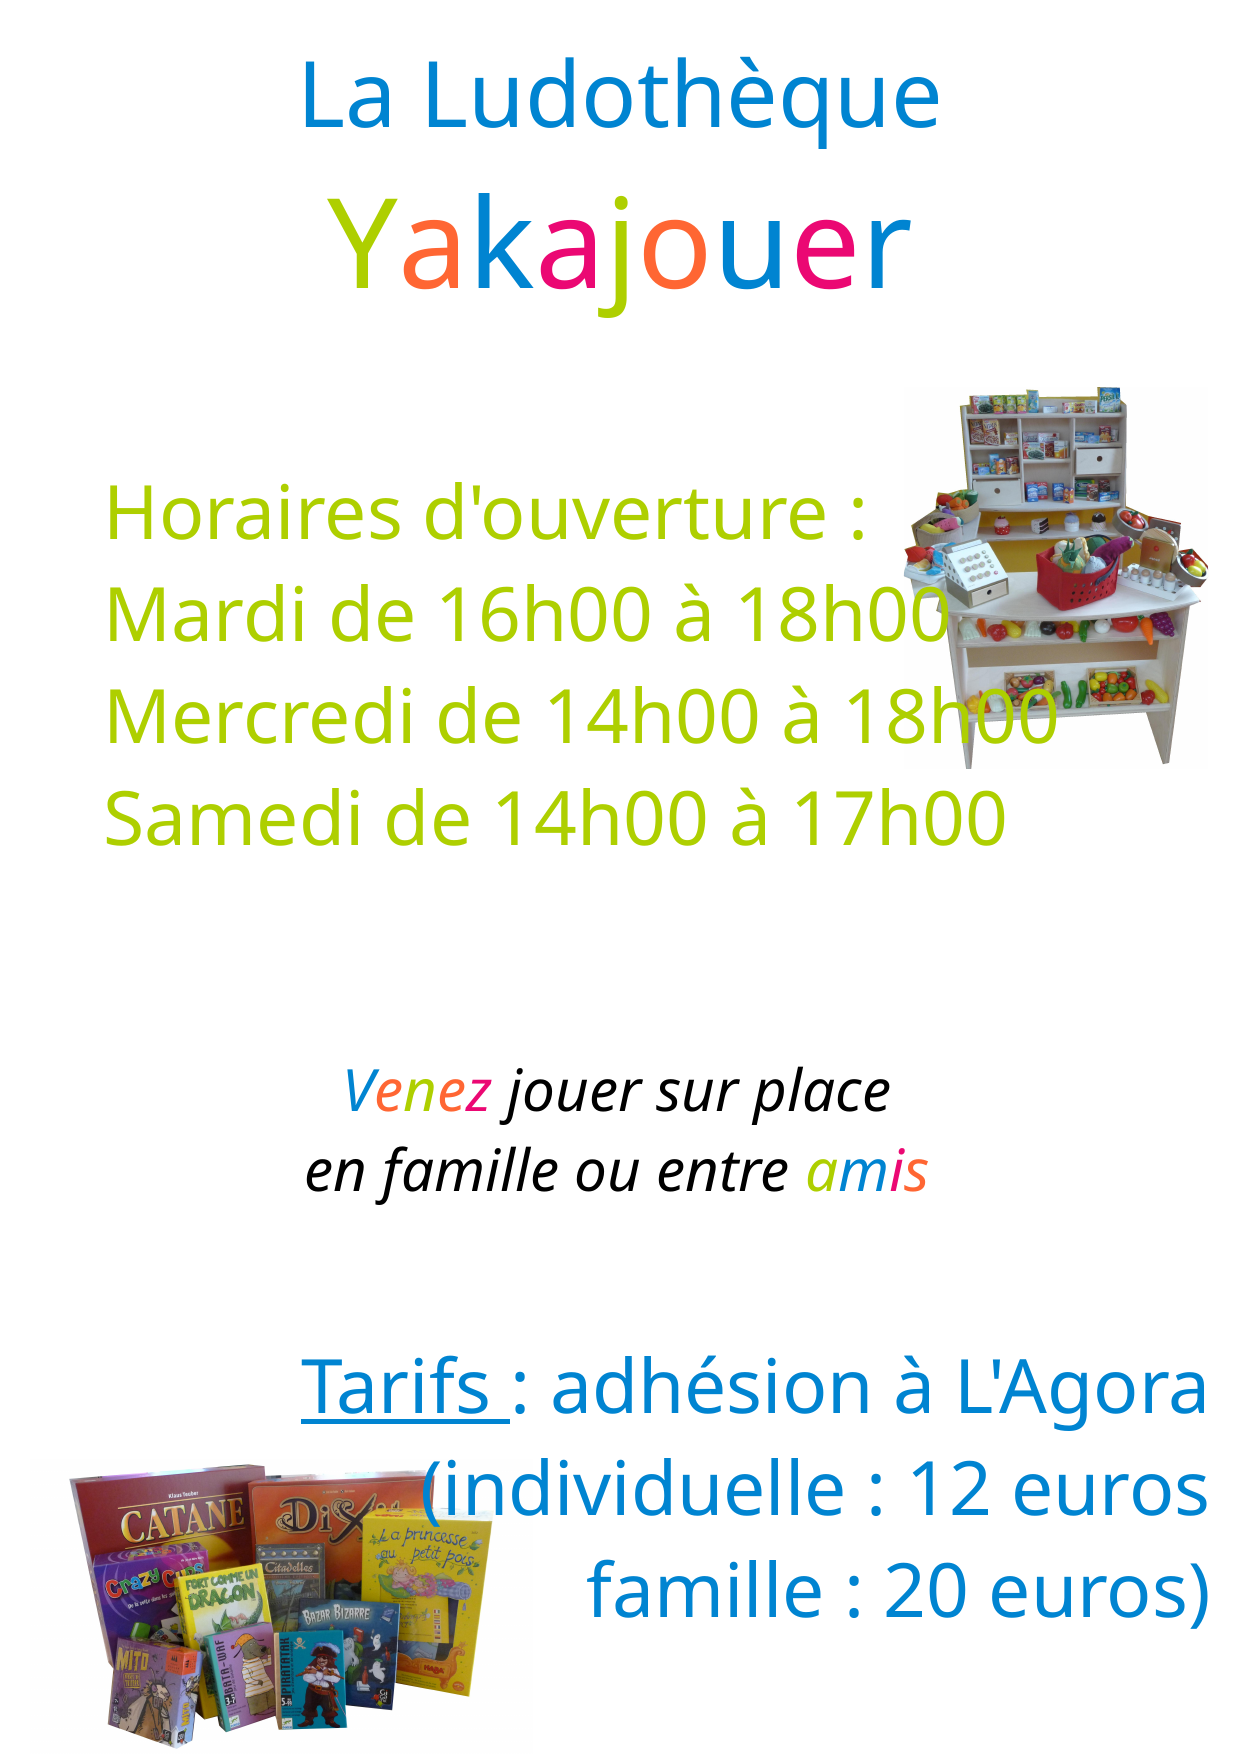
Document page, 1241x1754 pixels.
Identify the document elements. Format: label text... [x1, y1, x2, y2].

text (individuelle : 12 euros [29, 1435, 1211, 1537]
picture [903, 694, 916, 712]
text Mardi de 16h00 à 18h00 [29, 561, 903, 663]
text La Ludothèque Yakajouer [29, 29, 1211, 325]
text Tarifs : adhésion à L'Agora [29, 1333, 1211, 1435]
picture [903, 387, 1209, 769]
text en famille ou entre amis [29, 1129, 1211, 1208]
text Venez jouer sur place [29, 1049, 1211, 1129]
picture [903, 718, 918, 738]
text famille : 20 euros) [534, 1537, 1211, 1639]
picture [29, 1459, 534, 1754]
text Horaires d'ouverture : [29, 459, 903, 561]
text Mercredi de 14h00 à 18h00 [29, 663, 903, 765]
picture [519, 1480, 534, 1510]
text Samedi de 14h00 à 17h00 [29, 765, 1211, 868]
